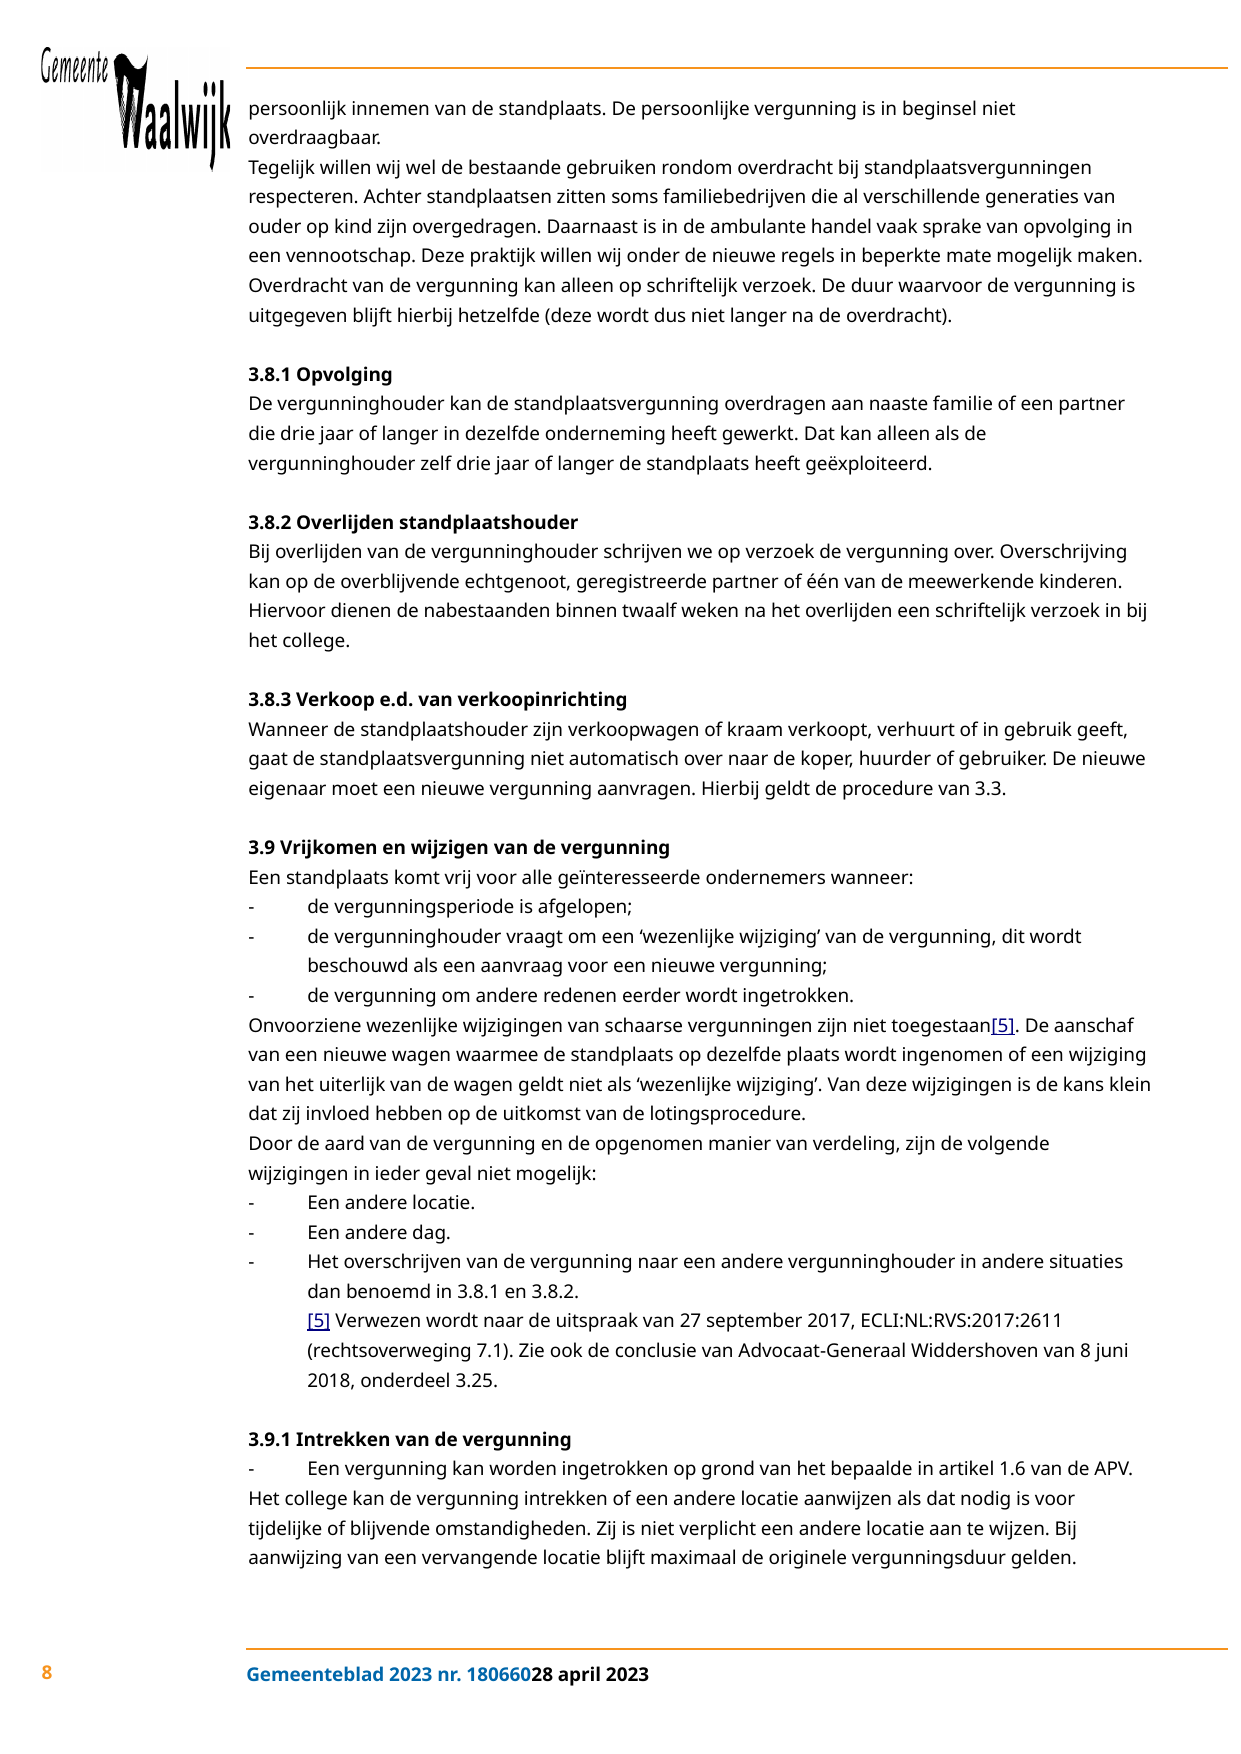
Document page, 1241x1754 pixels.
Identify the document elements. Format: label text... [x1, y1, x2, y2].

text 3.8.2 Overlijden standplaatshouder [248, 509, 1152, 535]
list Een vergunning kan worden ingetrokken op grond van het bepaalde in artikel 1.6 van de APV. [248, 1456, 1152, 1481]
list de vergunning om andere redenen eerder wordt ingetrokken. [248, 982, 1152, 1008]
list Het overschrijven van de vergunning naar een andere vergunninghouder in andere situaties dan benoemd in 3.8.1 en 3.8.2. [248, 1248, 1152, 1304]
text Onvoorziene wezenlijke wijzigingen van schaarse vergunningen zijn niet toegestaan[5]. De aanschaf van een nieuwe wagen waarmee de standplaats op dezelfde plaats wordt ingenomen of een wijziging van het uiterlijk van de wagen geldt niet als ‘wezenlijke wijziging’. Van deze wijzigingen is de kans klein dat zij invloed hebben op de uitkomst van de lotingsprocedure. [248, 1012, 1152, 1126]
text Wanneer de standplaatshouder zijn verkoopwagen of kraam verkoopt, verhuurt of in gebruik geeft, gaat de standplaatsvergunning niet automatisch over naar de koper, huurder of gebruiker. De nieuwe eigenaar moet een nieuwe vergunning aanvragen. Hierbij geldt de procedure van 3.3. [248, 716, 1152, 801]
list Een andere locatie. [248, 1189, 1152, 1215]
text Door de aard van de vergunning en de opgenomen manier van verdeling, zijn de volgende wijzigingen in ieder geval niet mogelijk: [248, 1130, 1152, 1186]
text 3.8.1 Opvolging [248, 361, 1152, 387]
list Een andere dag. [248, 1219, 1152, 1245]
text 3.9 Vrijkomen en wijzigen van de vergunning [248, 834, 1152, 860]
text Bij overlijden van de vergunninghouder schrijven we op verzoek de vergunning over. Overschrijving kan op de overblijvende echtgenoot, geregistreerde partner of één van de meewerkende kinderen. Hiervoor dienen de nabestaanden binnen twaalf weken na het overlijden een schriftelijk verzoek in bij het college. [248, 538, 1152, 653]
text Een standplaats komt vrij voor alle geïnteresseerde ondernemers wanneer: [248, 864, 1152, 890]
text persoonlijk innemen van de standplaats. De persoonlijke vergunning is in beginsel niet overdraagbaar. [248, 95, 1152, 150]
picture [41, 47, 231, 172]
text Het college kan de vergunning intrekken of een andere locatie aanwijzen als dat nodig is voor tijdelijke of blijvende omstandigheden. Zij is niet verplicht een andere locatie aan te wijzen. Bij aanwijzing van een vervangende locatie blijft maximaal de originele vergunningsduur gelden. [248, 1485, 1152, 1570]
text 3.8.3 Verkoop e.d. van verkoopinrichting [248, 686, 1152, 712]
text Tegelijk willen wij wel de bestaande gebruiken rondom overdracht bij standplaatsvergunningen respecteren. Achter standplaatsen zitten soms familiebedrijven die al verschillende generaties van ouder op kind zijn overgedragen. Daarnaast is in de ambulante handel vaak sprake van opvolging in een vennootschap. Deze praktijk willen wij onder de nieuwe regels in beperkte mate mogelijk maken. Overdracht van de vergunning kan alleen op schriftelijk verzoek. De duur waarvoor de vergunning is uitgegeven blijft hierbij hetzelfde (deze wordt dus niet langer na de overdracht). [248, 154, 1152, 328]
text 3.9.1 Intrekken van de vergunning [248, 1426, 1152, 1452]
text De vergunninghouder kan de standplaatsvergunning overdragen aan naaste familie of een partner die drie jaar of langer in dezelfde onderneming heeft gewerkt. Dat kan alleen als de vergunninghouder zelf drie jaar of langer de standplaats heeft geëxploiteerd. [248, 391, 1152, 476]
list de vergunningsperiode is afgelopen; [248, 893, 1152, 919]
list [5] Verwezen wordt naar de uitspraak van 27 september 2017, ECLI:NL:RVS:2017:2611 (rechtsoverweging 7.1). Zie ook de conclusie van Advocaat-Generaal Widdershoven van 8 juni 2018, onderdeel 3.25. [248, 1308, 1152, 1393]
list de vergunninghouder vraagt om een ‘wezenlijke wijziging’ van de vergunning, dit wordt beschouwd als een aanvraag voor een nieuwe vergunning; [248, 923, 1152, 978]
